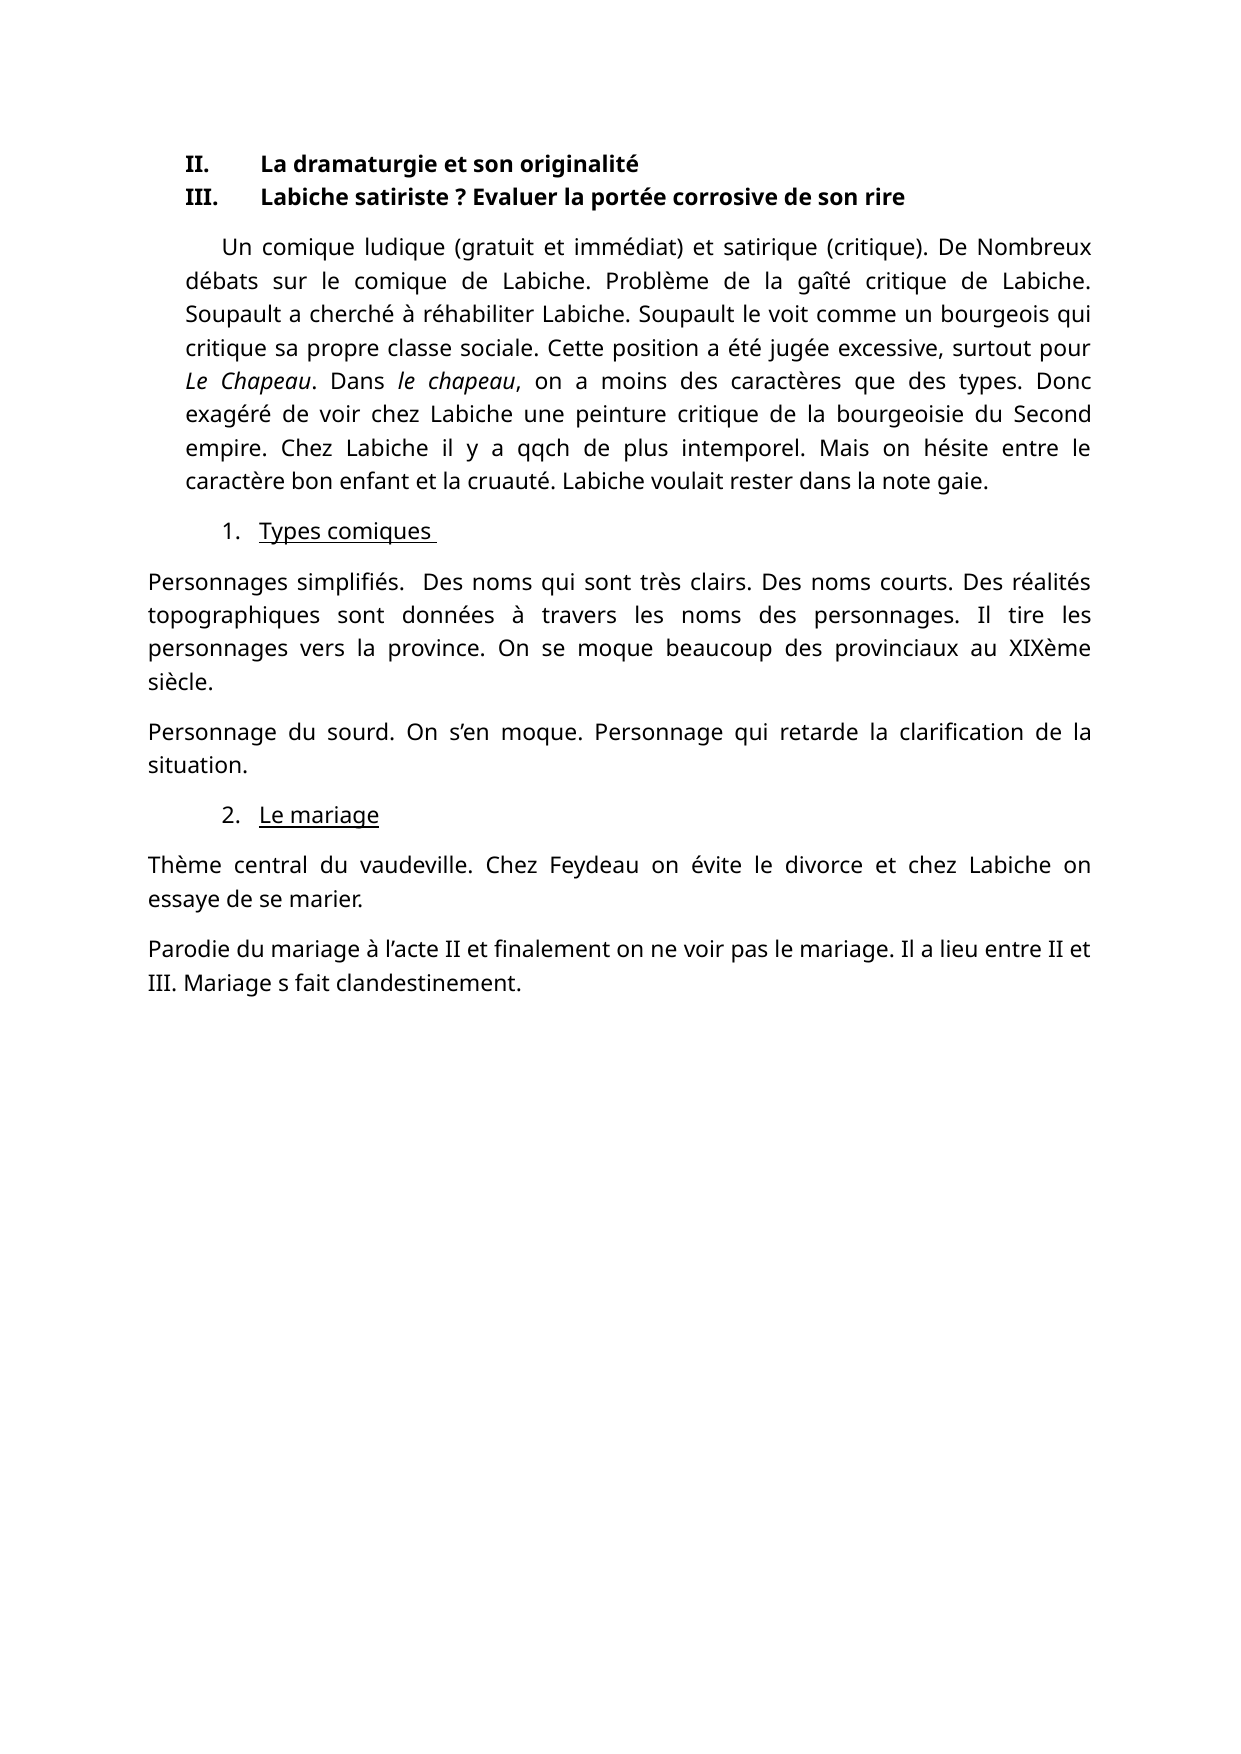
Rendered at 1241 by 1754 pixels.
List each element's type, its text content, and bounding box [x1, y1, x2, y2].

list La dramaturgie et son originalité [185, 148, 1093, 179]
text Un comique ludique (gratuit et immédiat) et satirique (critique). De Nombreux débats sur le comique de Labiche. Problème de la gaîté critique de Labiche. Soupault a cherché à réhabiliter Labiche. Soupault le voit comme un bourgeois qui critique sa propre classe sociale. Cette position a été jugée excessive, surtout pour Le Chapeau. Dans le chapeau, on a moins des caractères que des types. Donc exagéré de voir chez Labiche une peinture critique de la bourgeoisie du Second empire. Chez Labiche il y a qqch de plus intemporel. Mais on hésite entre le caractère bon enfant et la cruauté. Labiche voulait rester dans la note gaie. [185, 231, 1093, 496]
list Le mariage [221, 799, 1093, 831]
text Personnages simplifiés. Des noms qui sont très clairs. Des noms courts. Des réalités topographiques sont données à travers les noms des personnages. Il tire les personnages vers la province. On se moque beaucoup des provinciaux au XIXème siècle. [148, 565, 1093, 697]
text Parodie du mariage à l’acte II et finalement on ne voir pas le mariage. Il a lieu entre II et III. Mariage s fait clandestinement. [148, 933, 1093, 998]
text Personnage du sourd. On s’en moque. Personnage qui retarde la clarification de la situation. [148, 716, 1093, 781]
text Thème central du vaudeville. Chez Feydeau on évite le divorce et chez Labiche on essaye de se marier. [148, 849, 1093, 914]
list Labiche satiriste ? Evaluer la portée corrosive de son rire [185, 181, 1093, 212]
list Types comiques [221, 515, 1093, 547]
